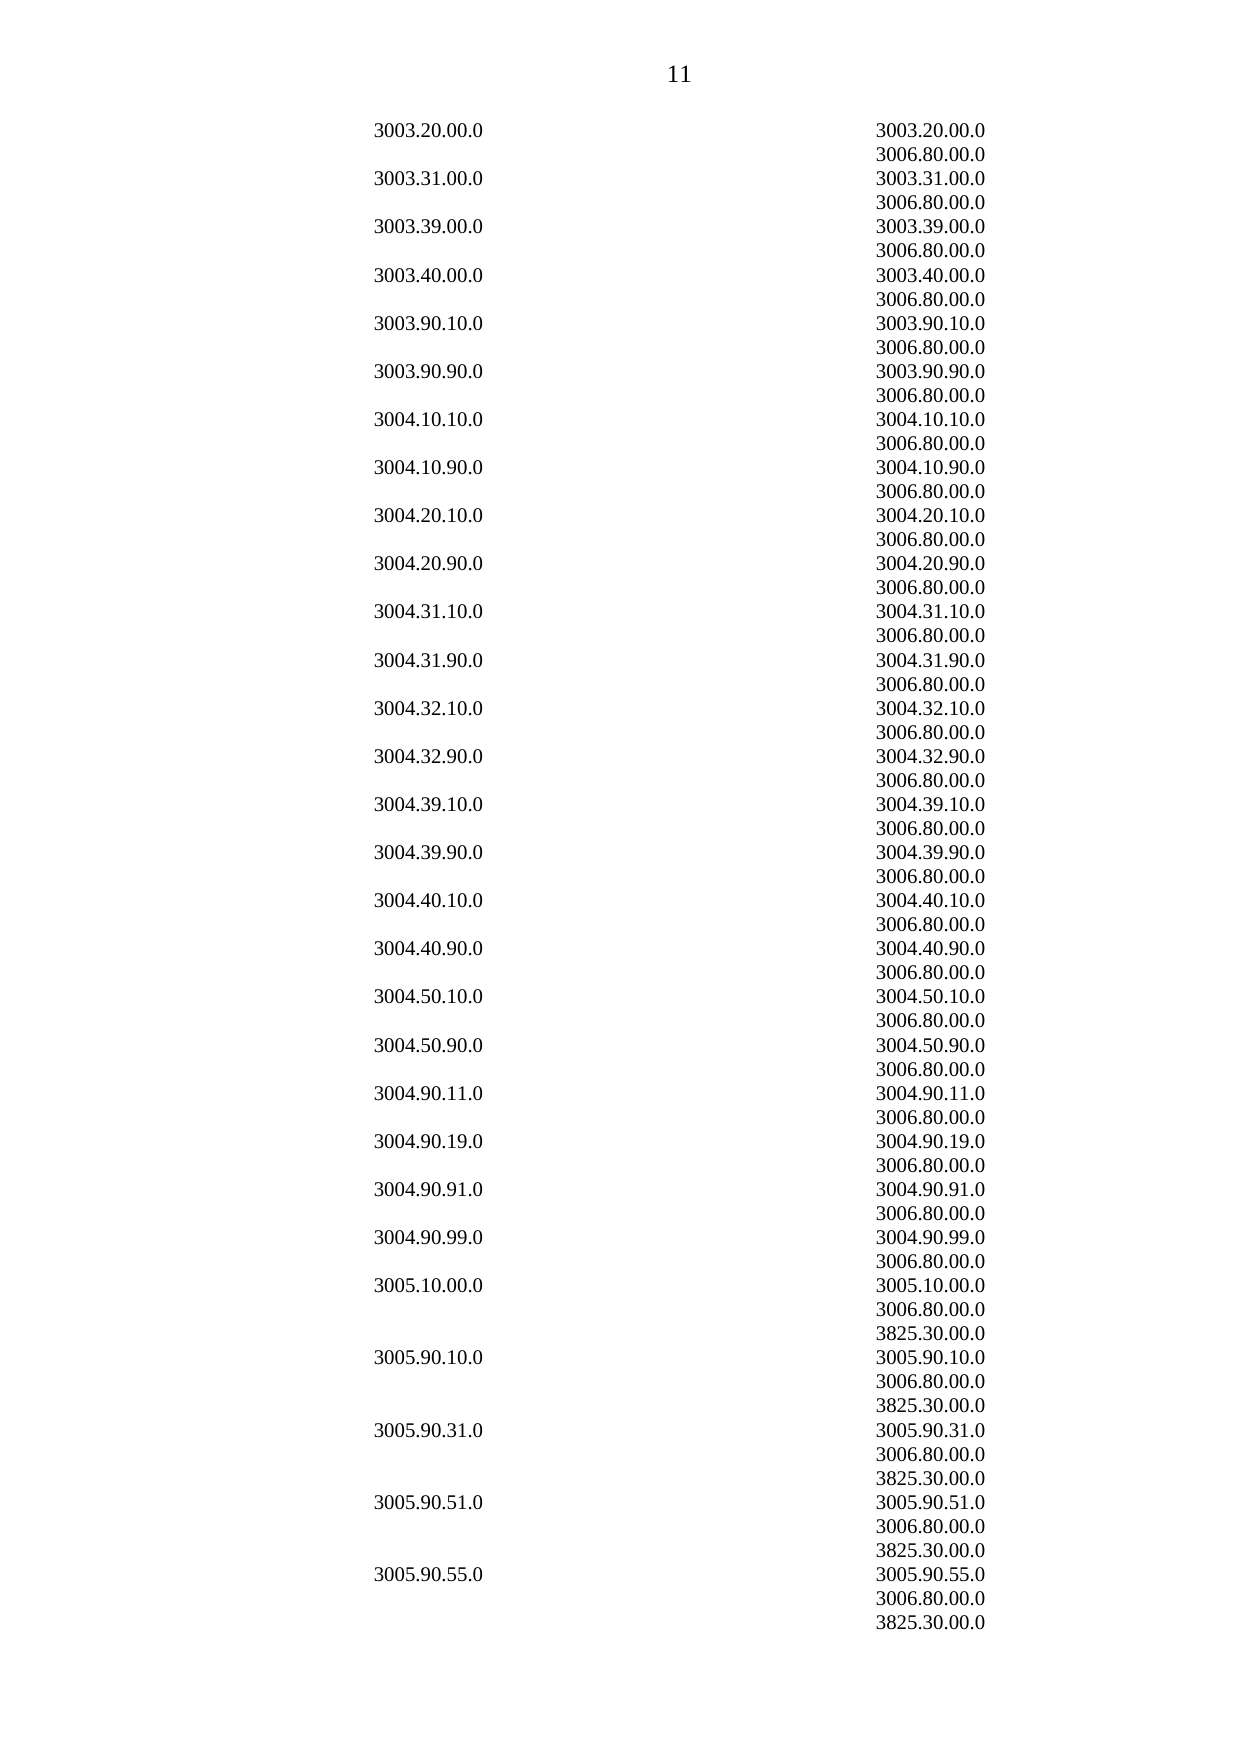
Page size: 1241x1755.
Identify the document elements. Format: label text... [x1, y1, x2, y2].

table_cell 3004.50.10.0 [177, 984, 679, 1032]
table_cell 3004.90.99.0 3006.80.00.0 [679, 1225, 1181, 1273]
table_cell 3004.32.90.0 3006.80.00.0 [679, 744, 1181, 792]
table_cell 3004.90.11.0 [177, 1081, 679, 1129]
table_cell 3004.32.90.0 [177, 744, 679, 792]
table_cell 3003.20.00.0 3006.80.00.0 [679, 118, 1181, 166]
table_cell 3004.31.90.0 3006.80.00.0 [679, 648, 1181, 696]
table_cell 3005.10.00.0 3006.80.00.0 3825.30.00.0 [679, 1273, 1181, 1345]
table_cell 3004.39.90.0 [177, 840, 679, 888]
table_cell 3005.90.51.0 [177, 1490, 679, 1562]
table_cell 3003.90.10.0 [177, 311, 679, 359]
table_cell 3004.50.90.0 3006.80.00.0 [679, 1033, 1181, 1081]
table_cell 3003.40.00.0 [177, 263, 679, 311]
table_cell 3003.90.10.0 3006.80.00.0 [679, 311, 1181, 359]
table_cell 3003.31.00.0 3006.80.00.0 [679, 166, 1181, 214]
table_cell 3004.40.10.0 [177, 888, 679, 936]
table_cell 3005.90.51.0 3006.80.00.0 3825.30.00.0 [679, 1490, 1181, 1562]
table_cell 3004.90.91.0 3006.80.00.0 [679, 1177, 1181, 1225]
table_cell 3003.39.00.0 3006.80.00.0 [679, 214, 1181, 262]
table_cell 3004.20.90.0 [177, 551, 679, 599]
table_cell 3004.20.10.0 [177, 503, 679, 551]
table_cell 3003.31.00.0 [177, 166, 679, 214]
table_cell 3004.90.91.0 [177, 1177, 679, 1225]
table_cell 3003.90.90.0 [177, 359, 679, 407]
table_cell 3005.90.55.0 [177, 1562, 679, 1634]
table_cell 3004.39.90.0 3006.80.00.0 [679, 840, 1181, 888]
table_cell 3004.90.19.0 3006.80.00.0 [679, 1129, 1181, 1177]
table_cell 3003.40.00.0 3006.80.00.0 [679, 263, 1181, 311]
table_cell 3004.39.10.0 [177, 792, 679, 840]
table_cell 3004.31.90.0 [177, 648, 679, 696]
table_cell 3004.31.10.0 3006.80.00.0 [679, 599, 1181, 647]
table_cell 3003.20.00.0 [177, 118, 679, 166]
table_cell 3004.10.10.0 [177, 407, 679, 455]
table_cell 3004.20.10.0 3006.80.00.0 [679, 503, 1181, 551]
table_cell 3005.90.10.0 3006.80.00.0 3825.30.00.0 [679, 1345, 1181, 1417]
table_cell 3005.10.00.0 [177, 1273, 679, 1345]
table_cell 3005.90.10.0 [177, 1345, 679, 1417]
table_cell 3004.40.90.0 [177, 936, 679, 984]
table_cell 3005.90.55.0 3006.80.00.0 3825.30.00.0 [679, 1562, 1181, 1634]
table_cell 3004.90.11.0 3006.80.00.0 [679, 1081, 1181, 1129]
table_cell 3005.90.31.0 [177, 1418, 679, 1490]
table_cell 3004.90.99.0 [177, 1225, 679, 1273]
table_cell 3004.40.90.0 3006.80.00.0 [679, 936, 1181, 984]
table_cell 3004.10.90.0 3006.80.00.0 [679, 455, 1181, 503]
table_cell 3004.10.90.0 [177, 455, 679, 503]
table_cell 3004.32.10.0 3006.80.00.0 [679, 696, 1181, 744]
table_cell 3004.39.10.0 3006.80.00.0 [679, 792, 1181, 840]
table_cell 3003.90.90.0 3006.80.00.0 [679, 359, 1181, 407]
table_cell 3005.90.31.0 3006.80.00.0 3825.30.00.0 [679, 1418, 1181, 1490]
table_cell 3003.39.00.0 [177, 214, 679, 262]
table_cell 3004.50.10.0 3006.80.00.0 [679, 984, 1181, 1032]
table_cell 3004.32.10.0 [177, 696, 679, 744]
table_cell 3004.20.90.0 3006.80.00.0 [679, 551, 1181, 599]
table_cell 3004.31.10.0 [177, 599, 679, 647]
table_cell 3004.50.90.0 [177, 1033, 679, 1081]
table_cell 3004.10.10.0 3006.80.00.0 [679, 407, 1181, 455]
table_cell 3004.40.10.0 3006.80.00.0 [679, 888, 1181, 936]
table_cell 3004.90.19.0 [177, 1129, 679, 1177]
